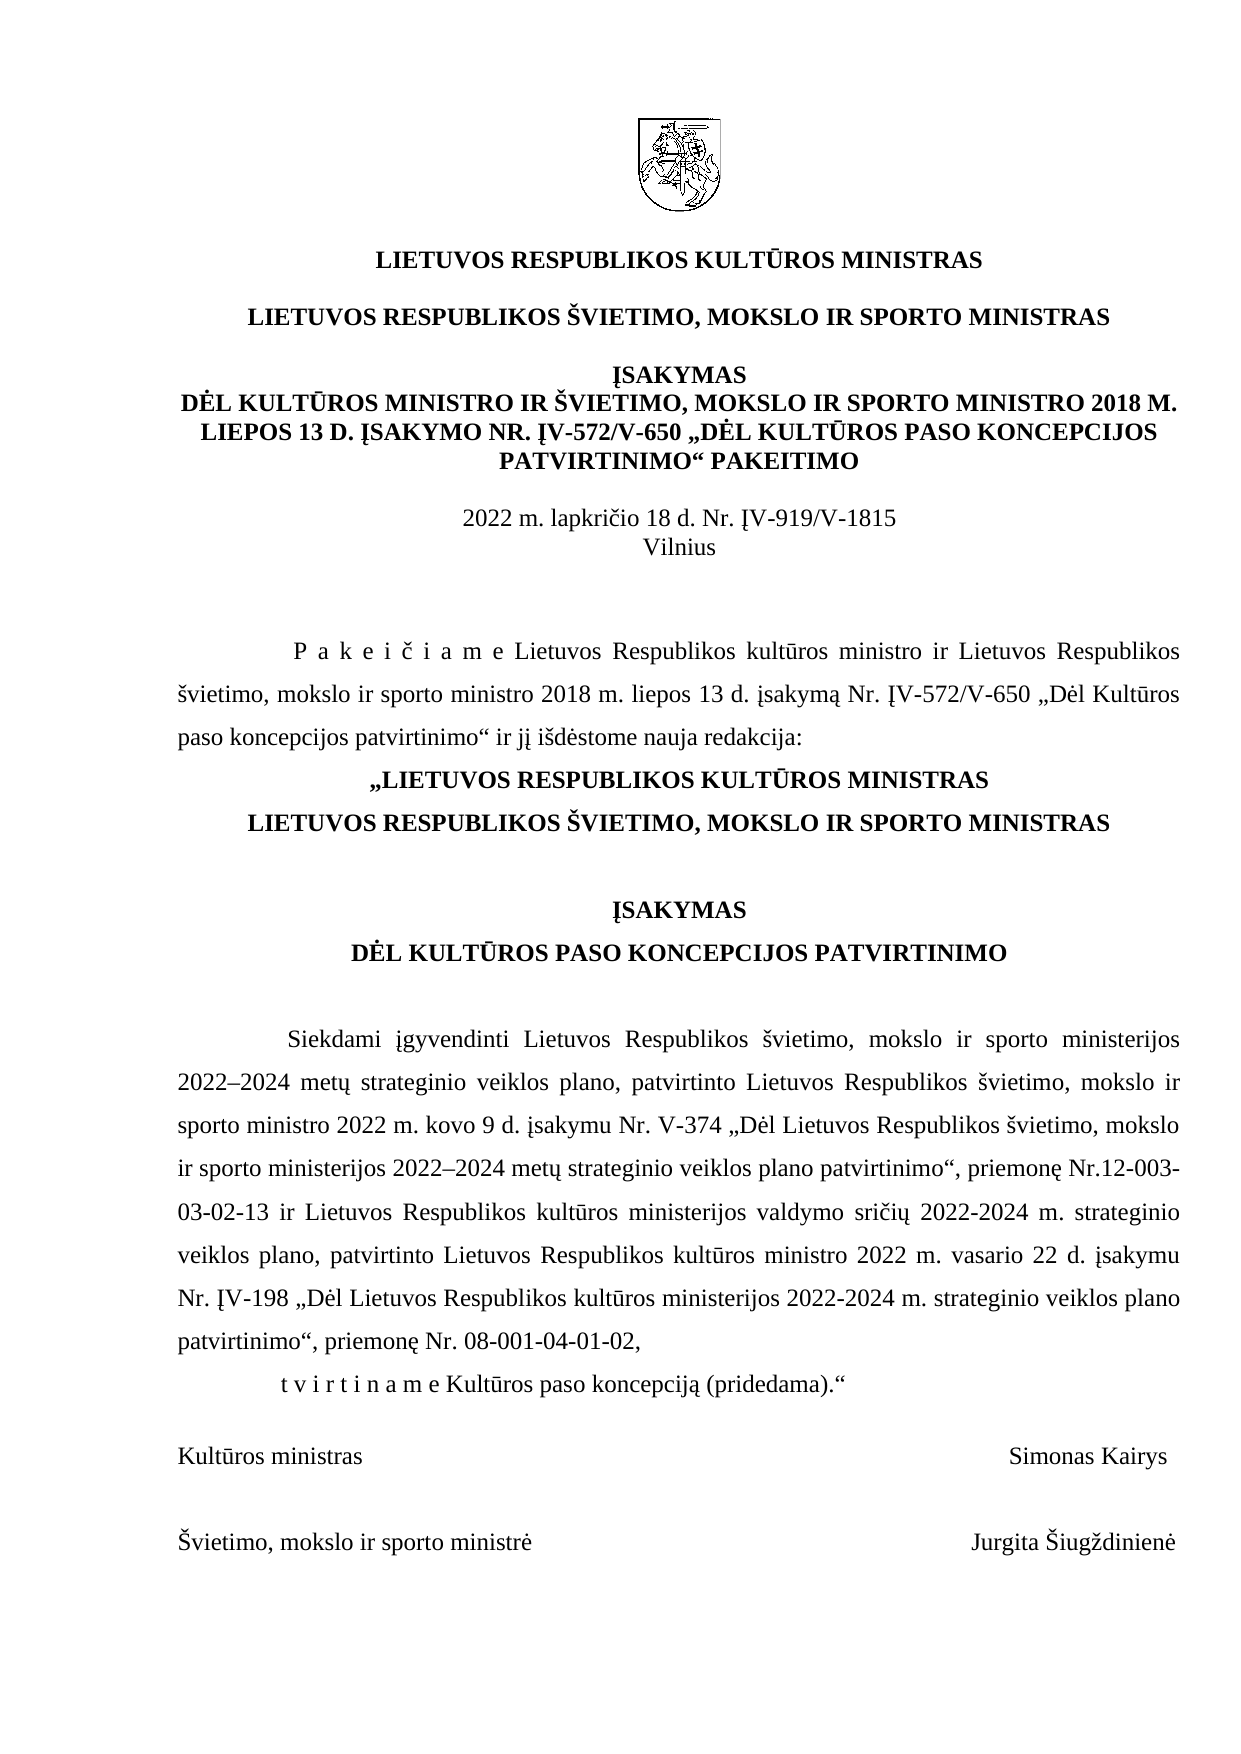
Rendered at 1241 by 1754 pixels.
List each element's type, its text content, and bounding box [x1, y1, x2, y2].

text Kultūros ministras Simonas Kairys [177, 1441, 1181, 1470]
text ĮSAKYMAS [177, 895, 1181, 923]
text Vilnius [177, 532, 1181, 561]
text LIETUVOS RESPUBLIKOS ŠVIETIMO, MOKSLO IR SPORTO MINISTRAS [177, 808, 1181, 837]
text 2022 m. lapkričio 18 d. Nr. ĮV-919/V-1815 [177, 503, 1181, 532]
text Siekdami įgyvendinti Lietuvos Respublikos švietimo, mokslo ir sporto ministerijos 2022–2024 metų strateginio veiklos plano, patvirtinto Lietuvos Respublikos švietimo, mokslo ir sporto ministro 2022 m. kovo 9 d. įsakymu Nr. V-374 „Dėl Lietuvos Respublikos švietimo, mokslo ir sporto ministerijos 2022–2024 metų strateginio veiklos plano patvirtinimo“, priemonę Nr.12-003-03-02-13 ir Lietuvos Respublikos kultūros ministerijos valdymo sričių 2022-2024 m. strateginio veiklos plano, patvirtinto Lietuvos Respublikos kultūros ministro 2022 m. vasario 22 d. įsakymu Nr. ĮV-198 „Dėl Lietuvos Respublikos kultūros ministerijos 2022-2024 m. strateginio veiklos plano patvirtinimo“, priemonę Nr. 08-001-04-01-02, [177, 1024, 1181, 1355]
text įsakymas [177, 360, 1181, 388]
text DĖL kultūros ministro ir švietimo, mokslo ir sporto ministro 2018 m. LIEPOS 13 d. įsakymo nr. ĮV-572/V-650 „dėl kultūros paso KONCEPCIJOS patvirtinimo“ pakeitimo [177, 388, 1181, 475]
text LIETUVOS RESPUBLIKOS ŠVIETIMO, MOKSLO IR SPORTO MINISTRAS [177, 302, 1181, 331]
text LIETUVOS RESPUBLIKOS KULTŪROS MINISTRAS [177, 245, 1181, 273]
text Švietimo, mokslo ir sporto ministrė Jurgita Šiugždinienė [177, 1527, 1181, 1556]
text t v i r t i n a m e Kultūros paso koncepciją (pridedama).“ [177, 1369, 1181, 1398]
text „LIETUVOS RESPUBLIKOS KULTŪROS MINISTRAS [177, 765, 1181, 794]
text DĖL KULTŪROS PASO KONCEPCIJOS PATVIRTINIMO [177, 938, 1181, 967]
text P a k e i č i a m e Lietuvos Respublikos kultūros ministro ir Lietuvos Respublikos švietimo, mokslo ir sporto ministro 2018 m. liepos 13 d. įsakymą Nr. ĮV-572/V-650 „Dėl Kultūros paso koncepcijos patvirtinimo“ ir jį išdėstome nauja redakcija: [177, 636, 1181, 751]
